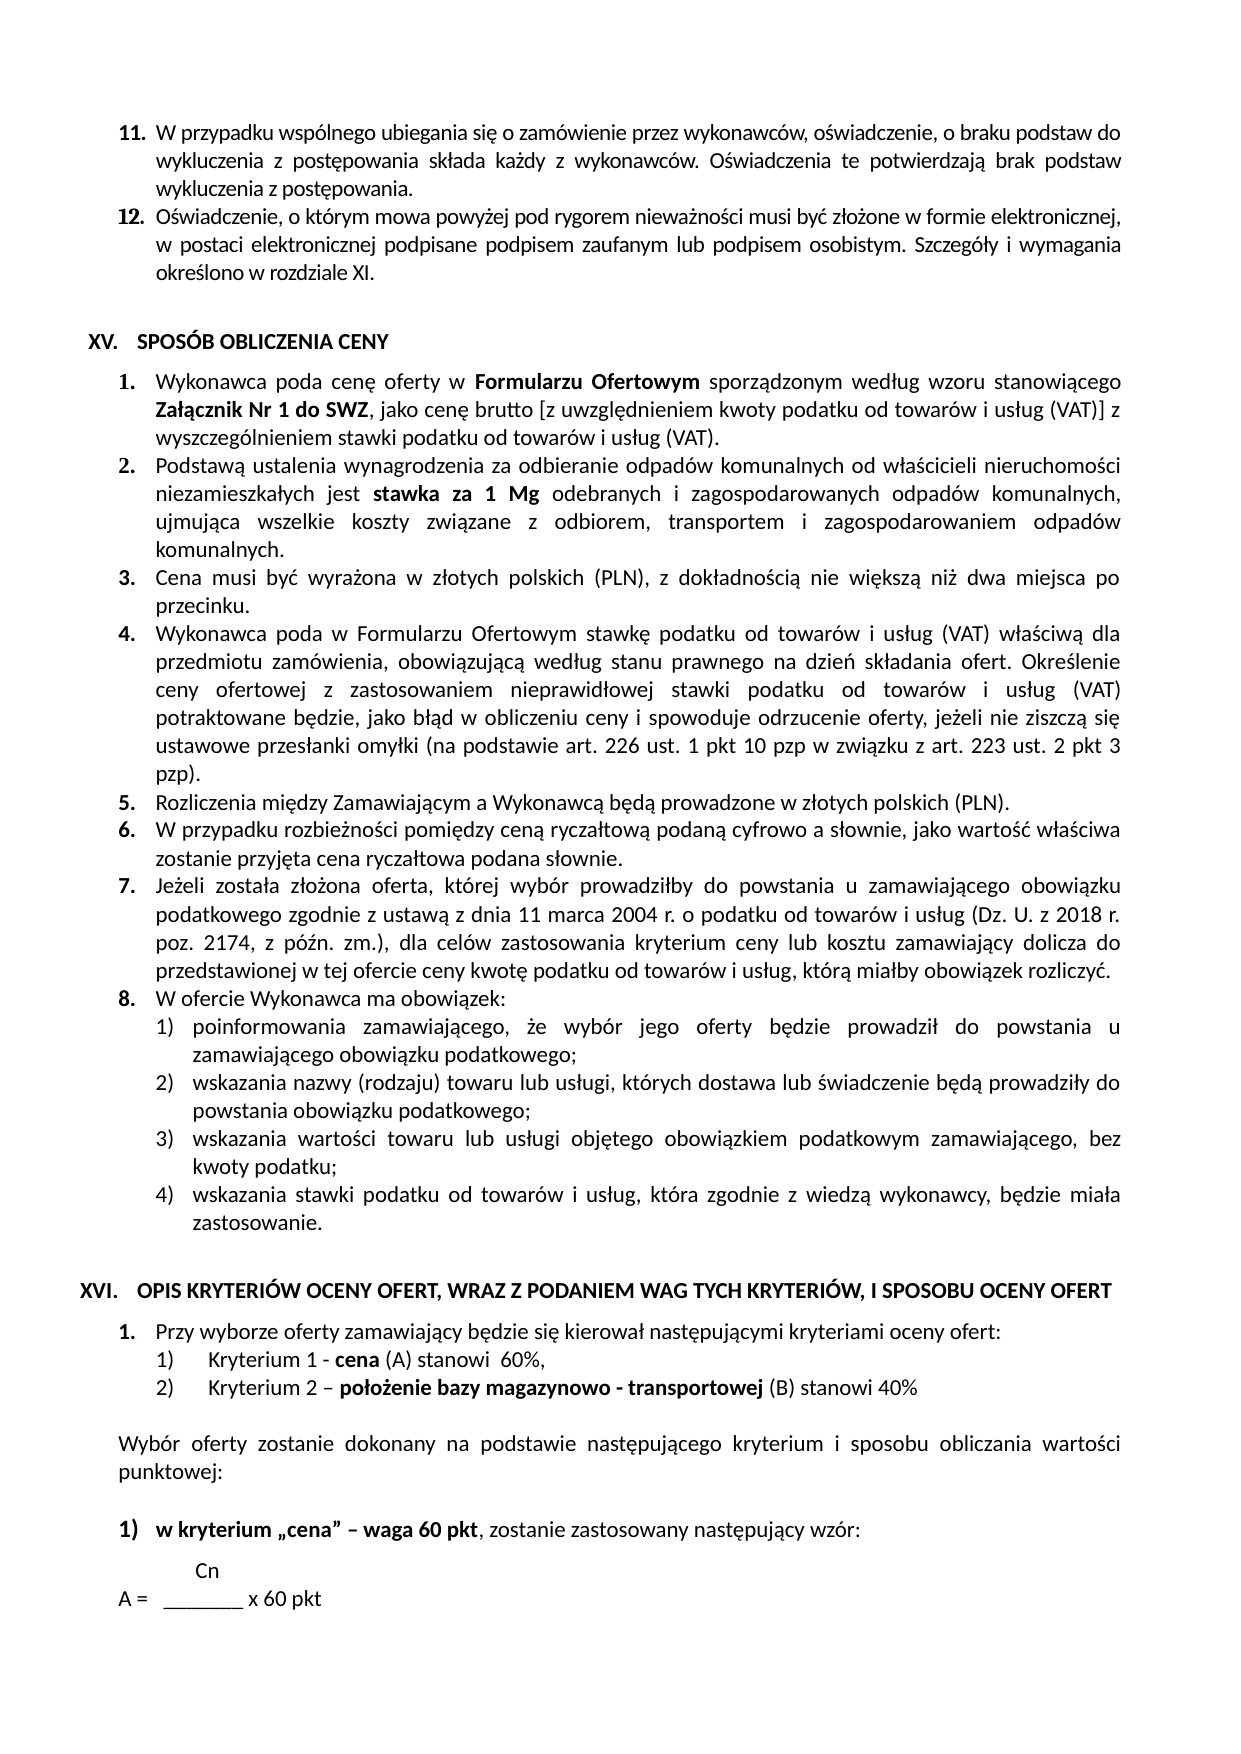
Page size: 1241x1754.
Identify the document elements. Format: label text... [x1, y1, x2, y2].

list SPOSÓB OBLICZENIA CENY [118, 327, 1122, 355]
list wskazania nazwy (rodzaju) towaru lub usługi, których dostawa lub świadczenie będą prowadziły do powstania obowiązku podatkowego; [155, 1068, 1122, 1124]
list Wykonawca poda cenę oferty w Formularzu Ofertowym sporządzonym według wzoru stanowiącego Załącznik Nr 1 do SWZ, jako cenę brutto [z uwzględnieniem kwoty podatku od towarów i usług (VAT)] z wyszczególnieniem stawki podatku od towarów i usług (VAT). [118, 367, 1122, 451]
text A = _______ x 60 pkt [118, 1584, 1122, 1612]
list wskazania stawki podatku od towarów i usług, która zgodnie z wiedzą wykonawcy, będzie miała zastosowanie. [155, 1180, 1122, 1236]
list poinformowania zamawiającego, że wybór jego oferty będzie prowadził do powstania u zamawiającego obowiązku podatkowego; [155, 1012, 1122, 1068]
list W przypadku rozbieżności pomiędzy ceną ryczałtową podaną cyfrowo a słownie, jako wartość właściwa zostanie przyjęta cena ryczałtowa podana słownie. [118, 816, 1122, 872]
list Wykonawca poda w Formularzu Ofertowym stawkę podatku od towarów i usług (VAT) właściwą dla przedmiotu zamówienia, obowiązującą według stanu prawnego na dzień składania ofert. Określenie ceny ofertowej z zastosowaniem nieprawidłowej stawki podatku od towarów i usług (VAT) potraktowane będzie, jako błąd w obliczeniu ceny i spowoduje odrzucenie oferty, jeżeli nie ziszczą się ustawowe przesłanki omyłki (na podstawie art. 226 ust. 1 pkt 10 pzp w związku z art. 223 ust. 2 pkt 3 pzp). [118, 619, 1122, 788]
list OPIS KRYTERIÓW OCENY OFERT, WRAZ Z PODANIEM WAG TYCH KRYTERIÓW, I SPOSOBU OCENY OFERT [118, 1276, 1122, 1304]
list Podstawą ustalenia wynagrodzenia za odbieranie odpadów komunalnych od właścicieli nieruchomości niezamieszkałych jest stawka za 1 Mg odebranych i zagospodarowanych odpadów komunalnych, ujmująca wszelkie koszty związane z odbiorem, transportem i zagospodarowaniem odpadów komunalnych. [118, 451, 1122, 563]
list Oświadczenie, o którym mowa powyżej pod rygorem nieważności musi być złożone w formie elektronicznej, w postaci elektronicznej podpisane podpisem zaufanym lub podpisem osobistym. Szczegóły i wymagania określono w rozdziale XI. [118, 202, 1122, 286]
text Wybór oferty zostanie dokonany na podstawie następującego kryterium i sposobu obliczania wartości punktowej: [118, 1429, 1122, 1485]
list Jeżeli została złożona oferta, której wybór prowadziłby do powstania u zamawiającego obowiązku podatkowego zgodnie z ustawą z dnia 11 marca 2004 r. o podatku od towarów i usług (Dz. U. z 2018 r. poz. 2174, z późn. zm.), dla celów zastosowania kryterium ceny lub kosztu zamawiający dolicza do przedstawionej w tej ofercie ceny kwotę podatku od towarów i usług, którą miałby obowiązek rozliczyć. [118, 872, 1122, 984]
list Rozliczenia między Zamawiającym a Wykonawcą będą prowadzone w złotych polskich (PLN). [118, 788, 1122, 816]
list Kryterium 1 - cena (A) stanowi 60%, [156, 1345, 1122, 1373]
list W przypadku wspólnego ubiegania się o zamówienie przez wykonawców, oświadczenie, o braku podstaw do wykluczenia z postępowania składa każdy z wykonawców. Oświadczenia te potwierdzają brak podstaw wykluczenia z postępowania. [118, 118, 1122, 202]
list Przy wyborze oferty zamawiający będzie się kierował następującymi kryteriami oceny ofert: [118, 1317, 1122, 1345]
list wskazania wartości towaru lub usługi objętego obowiązkiem podatkowym zamawiającego, bez kwoty podatku; [155, 1124, 1122, 1180]
list Kryterium 2 – położenie bazy magazynowo - transportowej (B) stanowi 40% [156, 1373, 1122, 1401]
list W ofercie Wykonawca ma obowiązek: [118, 984, 1122, 1012]
text Cn [118, 1556, 1122, 1584]
list w kryterium „cena” – waga 60 pkt, zostanie zastosowany następujący wzór: [118, 1513, 1122, 1544]
list Cena musi być wyrażona w złotych polskich (PLN), z dokładnością nie większą niż dwa miejsca po przecinku. [118, 563, 1122, 619]
